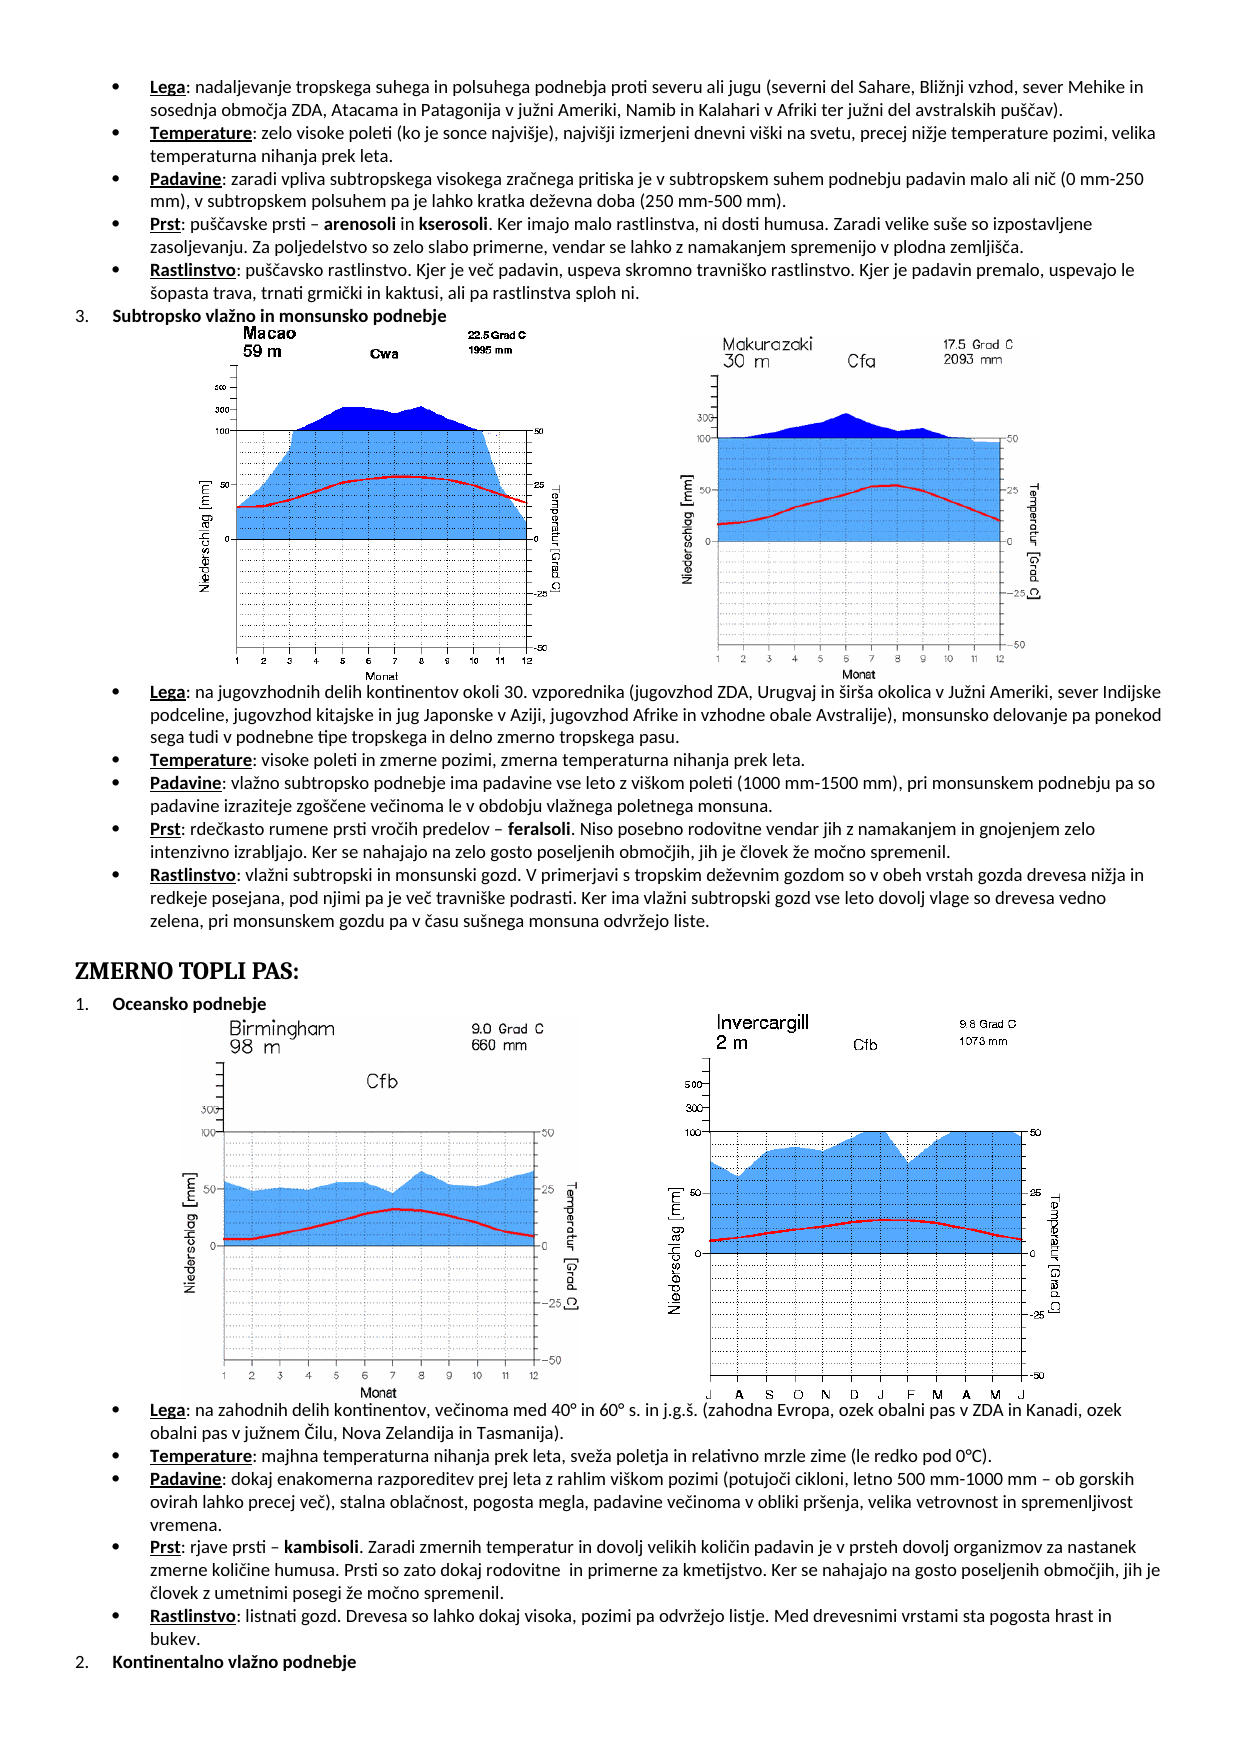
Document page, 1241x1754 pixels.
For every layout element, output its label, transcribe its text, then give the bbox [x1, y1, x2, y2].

list Rastlinstvo: vlažni subtropski in monsunski gozd. V primerjavi s tropskim deževnim gozdom so v obeh vrstah gozda drevesa nižja in redkeje posejana, pod njimi pa je več travniške podrasti. Ker ima vlažni subtropski gozd vse leto dovolj vlage so drevesa vedno zelena, pri monsunskem gozdu pa v času sušnega monsuna odvržejo liste. [112, 863, 1165, 932]
subtitle ZMERNO TOPLI PAS: [75, 957, 1165, 986]
picture [678, 334, 1042, 680]
list Prst: rdečkasto rumene prsti vročih predelov – feralsoli. Niso posebno rodovitne vendar jih z namakanjem in gnojenjem zelo intenzivno izrabljajo. Ker se nahajajo na zelo gosto poseljenih območjih, jih je človek že močno spremenil. [112, 817, 1165, 863]
list Temperature: visoke poleti in zmerne pozimi, zmerna temperaturna nihanja prek leta. [112, 749, 1165, 772]
list Subtropsko vlažno in monsunsko podnebje [75, 304, 1165, 327]
list Padavine: dokaj enakomerna razporeditev prej leta z rahlim viškom pozimi (potujoči cikloni, letno 500 mm-1000 mm – ob gorskih ovirah lahko precej več), stalna oblačnost, pogosta megla, padavine večinoma v obliki pršenja, velika vetrovnost in spremenljivost vremena. [112, 1467, 1165, 1536]
picture [180, 1017, 580, 1399]
list Lega: nadaljevanje tropskega suhega in polsuhega podnebja proti severu ali jugu (severni del Sahare, Bližnji vzhod, sever Mehike in sosednja območja ZDA, Atacama in Patagonija v južni Ameriki, Namib in Kalahari v Afriki ter južni del avstralskih puščav). [112, 75, 1165, 121]
list Lega: na jugovzhodnih delih kontinentov okoli 30. vzporednika (jugovzhod ZDA, Urugvaj in širša okolica v Južni Ameriki, sever Indijske podceline, jugovzhod kitajske in jug Japonske v Aziji, jugovzhod Afrike in vzhodne obale Avstralije), monsunsko delovanje pa ponekod sega tudi v podnebne tipe tropskega in delno zmerno tropskega pasu. [112, 680, 1165, 749]
list Kontinentalno vlažno podnebje [75, 1650, 1165, 1673]
list Rastlinstvo: listnati gozd. Drevesa so lahko dokaj visoka, pozimi pa odvržejo listje. Med drevesnimi vrstami sta pogosta hrast in bukev. [112, 1604, 1165, 1650]
list Temperature: zelo visoke poleti (ko je sonce najvišje), najvišji izmerjeni dnevni viški na svetu, precej nižje temperature pozimi, velika temperaturna nihanja prek leta. [112, 121, 1165, 167]
list Temperature: majhna temperaturna nihanja prek leta, sveža poletja in relativno mrzle zime (le redko pod 0°C). [112, 1444, 1165, 1467]
list Rastlinstvo: puščavsko rastlinstvo. Kjer je več padavin, uspeva skromno travniško rastlinstvo. Kjer je padavin premalo, uspevajo le šopasta trava, trnati grmički in kaktusi, ali pa rastlinstva sploh ni. [112, 258, 1165, 304]
list Padavine: zaradi vpliva subtropskega visokega zračnega pritiska je v subtropskem suhem podnebju padavin malo ali nič (0 mm-250 mm), v subtropskem polsuhem pa je lahko kratka deževna doba (250 mm-500 mm). [112, 167, 1165, 212]
list Lega: na zahodnih delih kontinentov, večinoma med 40° in 60° s. in j.g.š. (zahodna Evropa, ozek obalni pas v ZDA in Kanadi, ozek obalni pas v južnem Čilu, Nova Zelandija in Tasmanija). [112, 1398, 1165, 1444]
list Oceansko podnebje [75, 992, 1165, 1015]
picture [199, 326, 560, 680]
list Prst: puščavske prsti – arenosoli in kserosoli. Ker imajo malo rastlinstva, ni dosti humusa. Zaradi velike suše so izpostavljene zasoljevanju. Za poljedelstvo so zelo slabo primerne, vendar se lahko z namakanjem spremenijo v plodna zemljišča. [112, 212, 1165, 258]
list Padavine: vlažno subtropsko podnebje ima padavine vse leto z viškom poleti (1000 mm-1500 mm), pri monsunskem podnebju pa so padavine izraziteje zgoščene večinoma le v obdobju vlažnega poletnega monsuna. [112, 772, 1165, 817]
picture [668, 1014, 1060, 1399]
list Prst: rjave prsti – kambisoli. Zaradi zmernih temperatur in dovolj velikih količin padavin je v prsteh dovolj organizmov za nastanek zmerne količine humusa. Prsti so zato dokaj rodovitne in primerne za kmetijstvo. Ker se nahajajo na gosto poseljenih območjih, jih je človek z umetnimi posegi že močno spremenil. [112, 1536, 1165, 1604]
